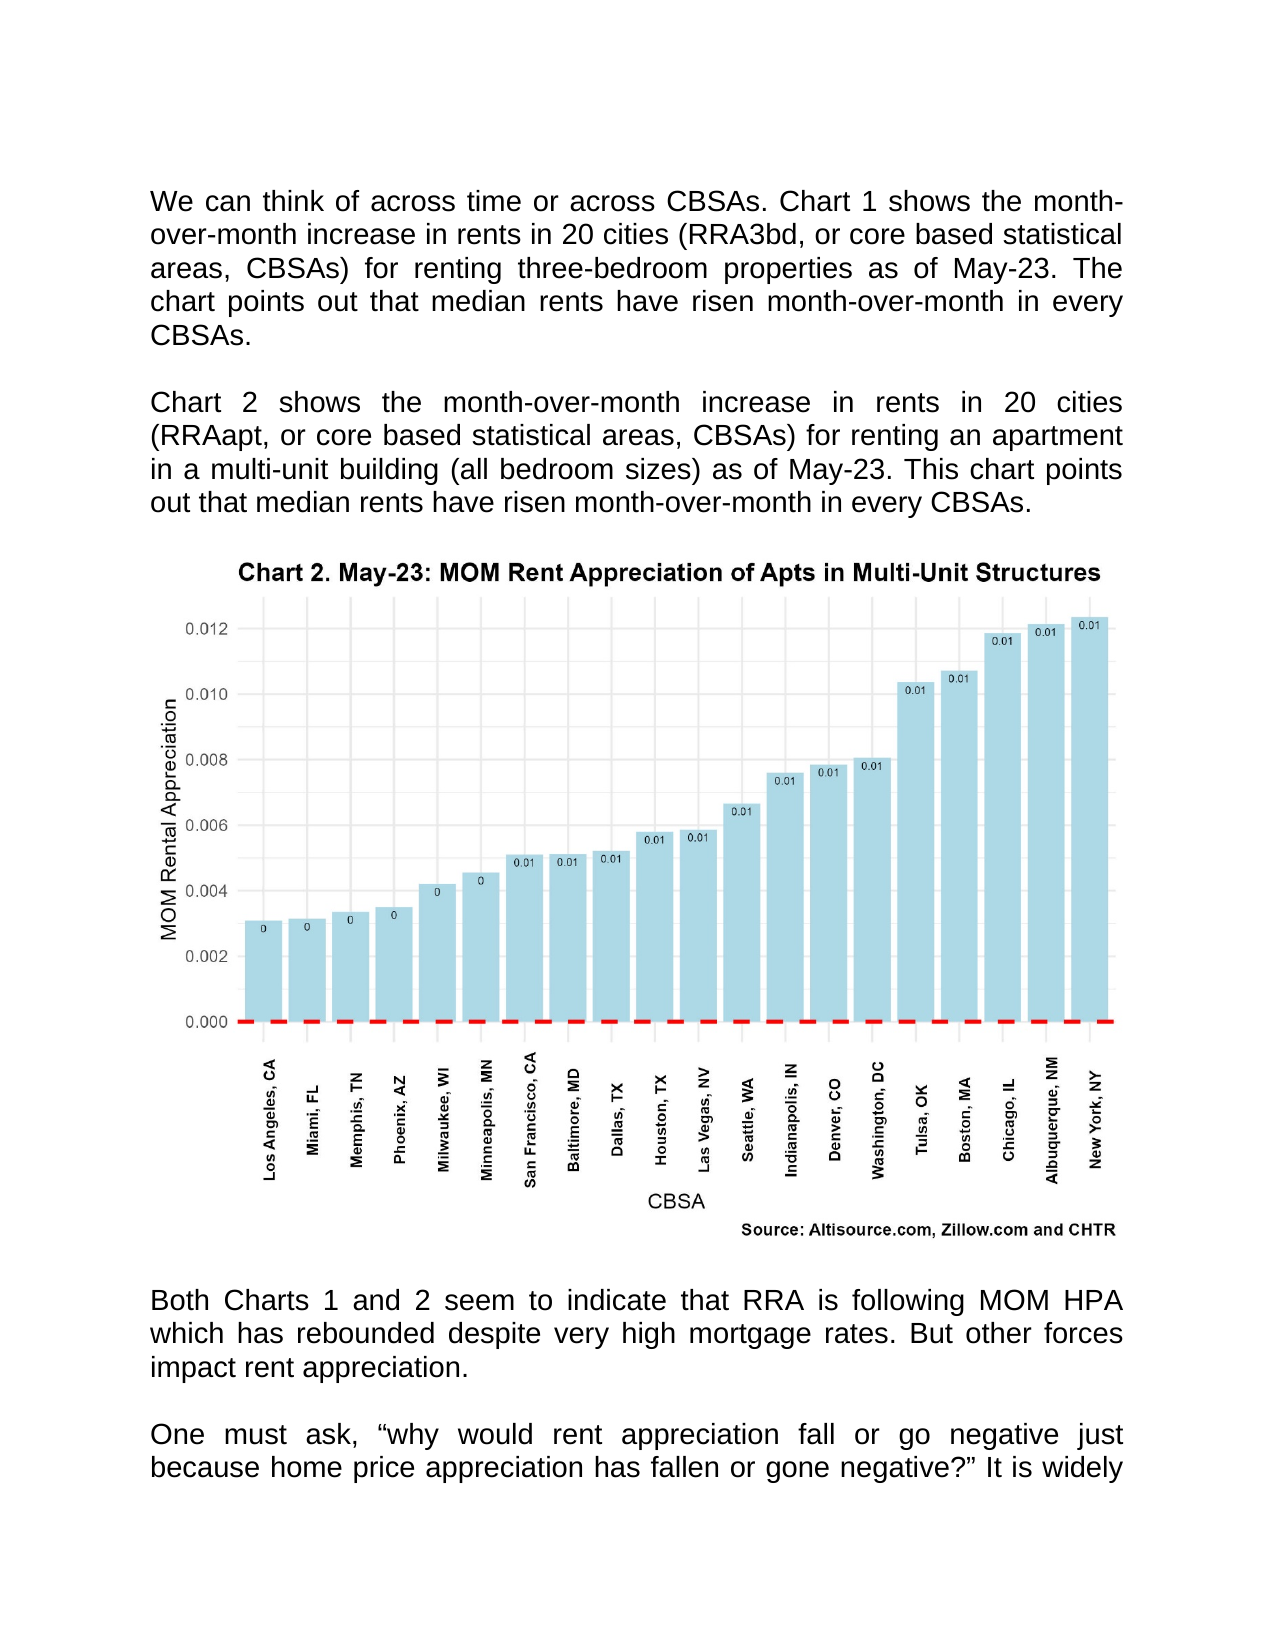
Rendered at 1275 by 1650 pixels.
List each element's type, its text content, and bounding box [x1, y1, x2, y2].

text One must ask, “why would rent appreciation fall or go negative just because home price appreciation has fallen or gone negative?” It is widely [150, 1417, 1125, 1484]
text We can think of across time or across CBSAs. Chart 1 shows the month-over-month increase in rents in 20 cities (RRA3bd, or core based statistical areas, CBSAs) for renting three-bedroom properties as of May-23. The chart points out that median rents have risen month-over-month in every CBSAs. [150, 183, 1125, 351]
text Both Charts 1 and 2 seem to indicate that RRA is following MOM HPA which has rebounded despite very high mortgage rates. But other forces impact rent appreciation. [150, 1282, 1125, 1383]
text Chart 2 shows the month-over-month increase in rents in 20 cities (RRAapt, or core based statistical areas, CBSAs) for renting an apartment in a multi-unit building (all bedroom sizes) as of May-23. This chart points out that median rents have risen month-over-month in every CBSAs. [150, 385, 1125, 519]
